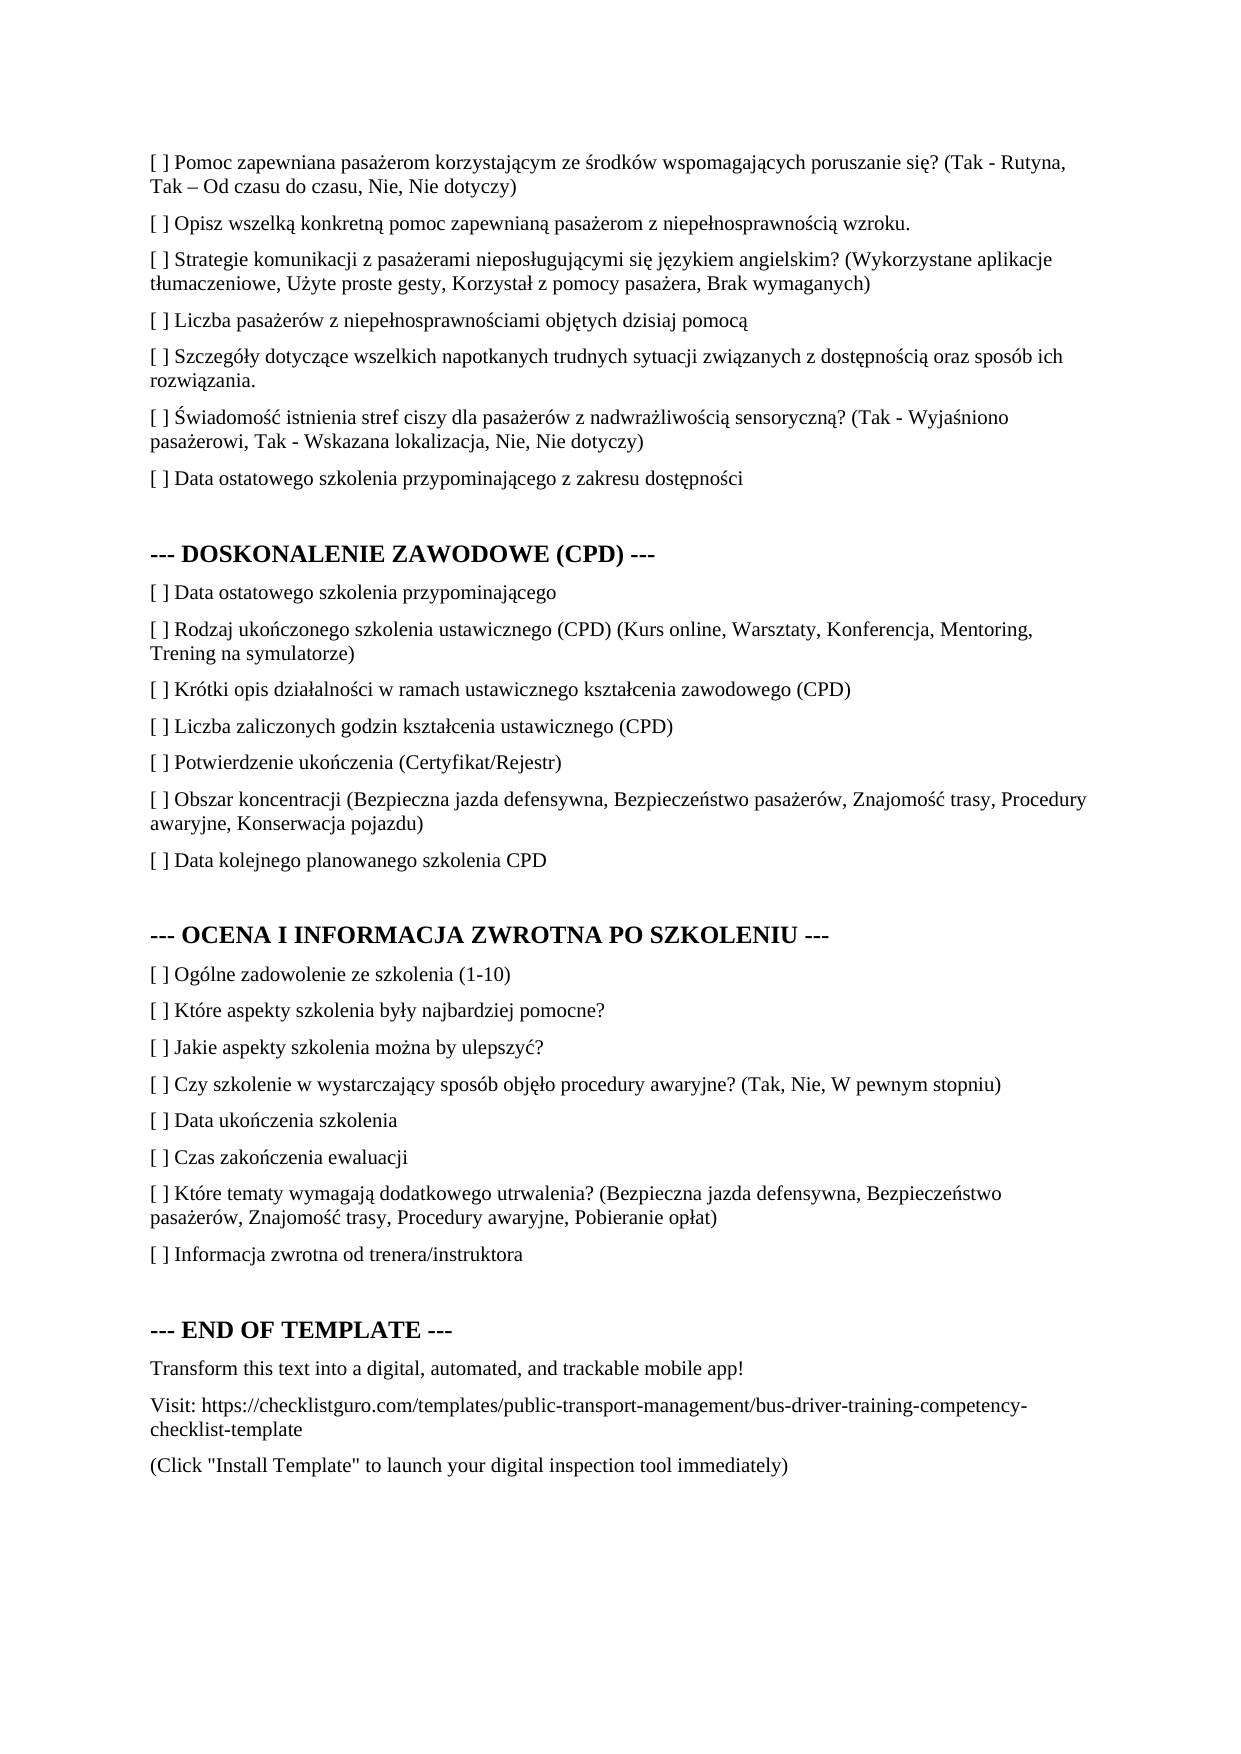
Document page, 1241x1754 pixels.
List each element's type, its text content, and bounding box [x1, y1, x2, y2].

text [ ] Szczegóły dotyczące wszelkich napotkanych trudnych sytuacji związanych z dostępnością oraz sposób ich rozwiązania. [150, 344, 1090, 392]
text --- END OF TEMPLATE --- [150, 1315, 1090, 1344]
text [ ] Obszar koncentracji (Bezpieczna jazda defensywna, Bezpieczeństwo pasażerów, Znajomość trasy, Procedury awaryjne, Konserwacja pojazdu) [150, 787, 1090, 835]
text [ ] Data ukończenia szkolenia [150, 1108, 1090, 1132]
text Visit: https://checklistguro.com/templates/public-transport-management/bus-driver-training-competency-checklist-template [150, 1393, 1090, 1441]
text [ ] Liczba zaliczonych godzin kształcenia ustawicznego (CPD) [150, 714, 1090, 738]
text [ ] Jakie aspekty szkolenia można by ulepszyć? [150, 1035, 1090, 1059]
text [ ] Potwierdzenie ukończenia (Certyfikat/Rejestr) [150, 750, 1090, 774]
text [ ] Czy szkolenie w wystarczający sposób objęło procedury awaryjne? (Tak, Nie, W pewnym stopniu) [150, 1072, 1090, 1096]
text [ ] Krótki opis działalności w ramach ustawicznego kształcenia zawodowego (CPD) [150, 677, 1090, 701]
text [ ] Liczba pasażerów z niepełnosprawnościami objętych dzisiaj pomocą [150, 308, 1090, 332]
text [ ] Opisz wszelką konkretną pomoc zapewnianą pasażerom z niepełnosprawnością wzroku. [150, 211, 1090, 235]
text [ ] Informacja zwrotna od trenera/instruktora [150, 1242, 1090, 1266]
text --- DOSKONALENIE ZAWODOWE (CPD) --- [150, 539, 1090, 567]
text [ ] Które tematy wymagają dodatkowego utrwalenia? (Bezpieczna jazda defensywna, Bezpieczeństwo pasażerów, Znajomość trasy, Procedury awaryjne, Pobieranie opłat) [150, 1181, 1090, 1229]
text --- OCENA I INFORMACJA ZWROTNA PO SZKOLENIU --- [150, 921, 1090, 949]
text [ ] Pomoc zapewniana pasażerom korzystającym ze środków wspomagających poruszanie się? (Tak - Rutyna, Tak – Od czasu do czasu, Nie, Nie dotyczy) [150, 150, 1090, 198]
text [ ] Które aspekty szkolenia były najbardziej pomocne? [150, 998, 1090, 1022]
text [ ] Data ostatowego szkolenia przypominającego z zakresu dostępności [150, 466, 1090, 490]
text [ ] Czas zakończenia ewaluacji [150, 1145, 1090, 1169]
text [ ] Data ostatowego szkolenia przypominającego [150, 580, 1090, 604]
text [ ] Ogólne zadowolenie ze szkolenia (1-10) [150, 962, 1090, 986]
text [ ] Data kolejnego planowanego szkolenia CPD [150, 847, 1090, 872]
text [ ] Strategie komunikacji z pasażerami nieposługującymi się językiem angielskim? (Wykorzystane aplikacje tłumaczeniowe, Użyte proste gesty, Korzystał z pomocy pasażera, Brak wymaganych) [150, 247, 1090, 295]
text Transform this text into a digital, automated, and trackable mobile app! [150, 1356, 1090, 1380]
text [ ] Rodzaj ukończonego szkolenia ustawicznego (CPD) (Kurs online, Warsztaty, Konferencja, Mentoring, Trening na symulatorze) [150, 617, 1090, 665]
text (Click "Install Template" to launch your digital inspection tool immediately) [150, 1453, 1090, 1477]
text [ ] Świadomość istnienia stref ciszy dla pasażerów z nadwrażliwością sensoryczną? (Tak - Wyjaśniono pasażerowi, Tak - Wskazana lokalizacja, Nie, Nie dotyczy) [150, 405, 1090, 453]
